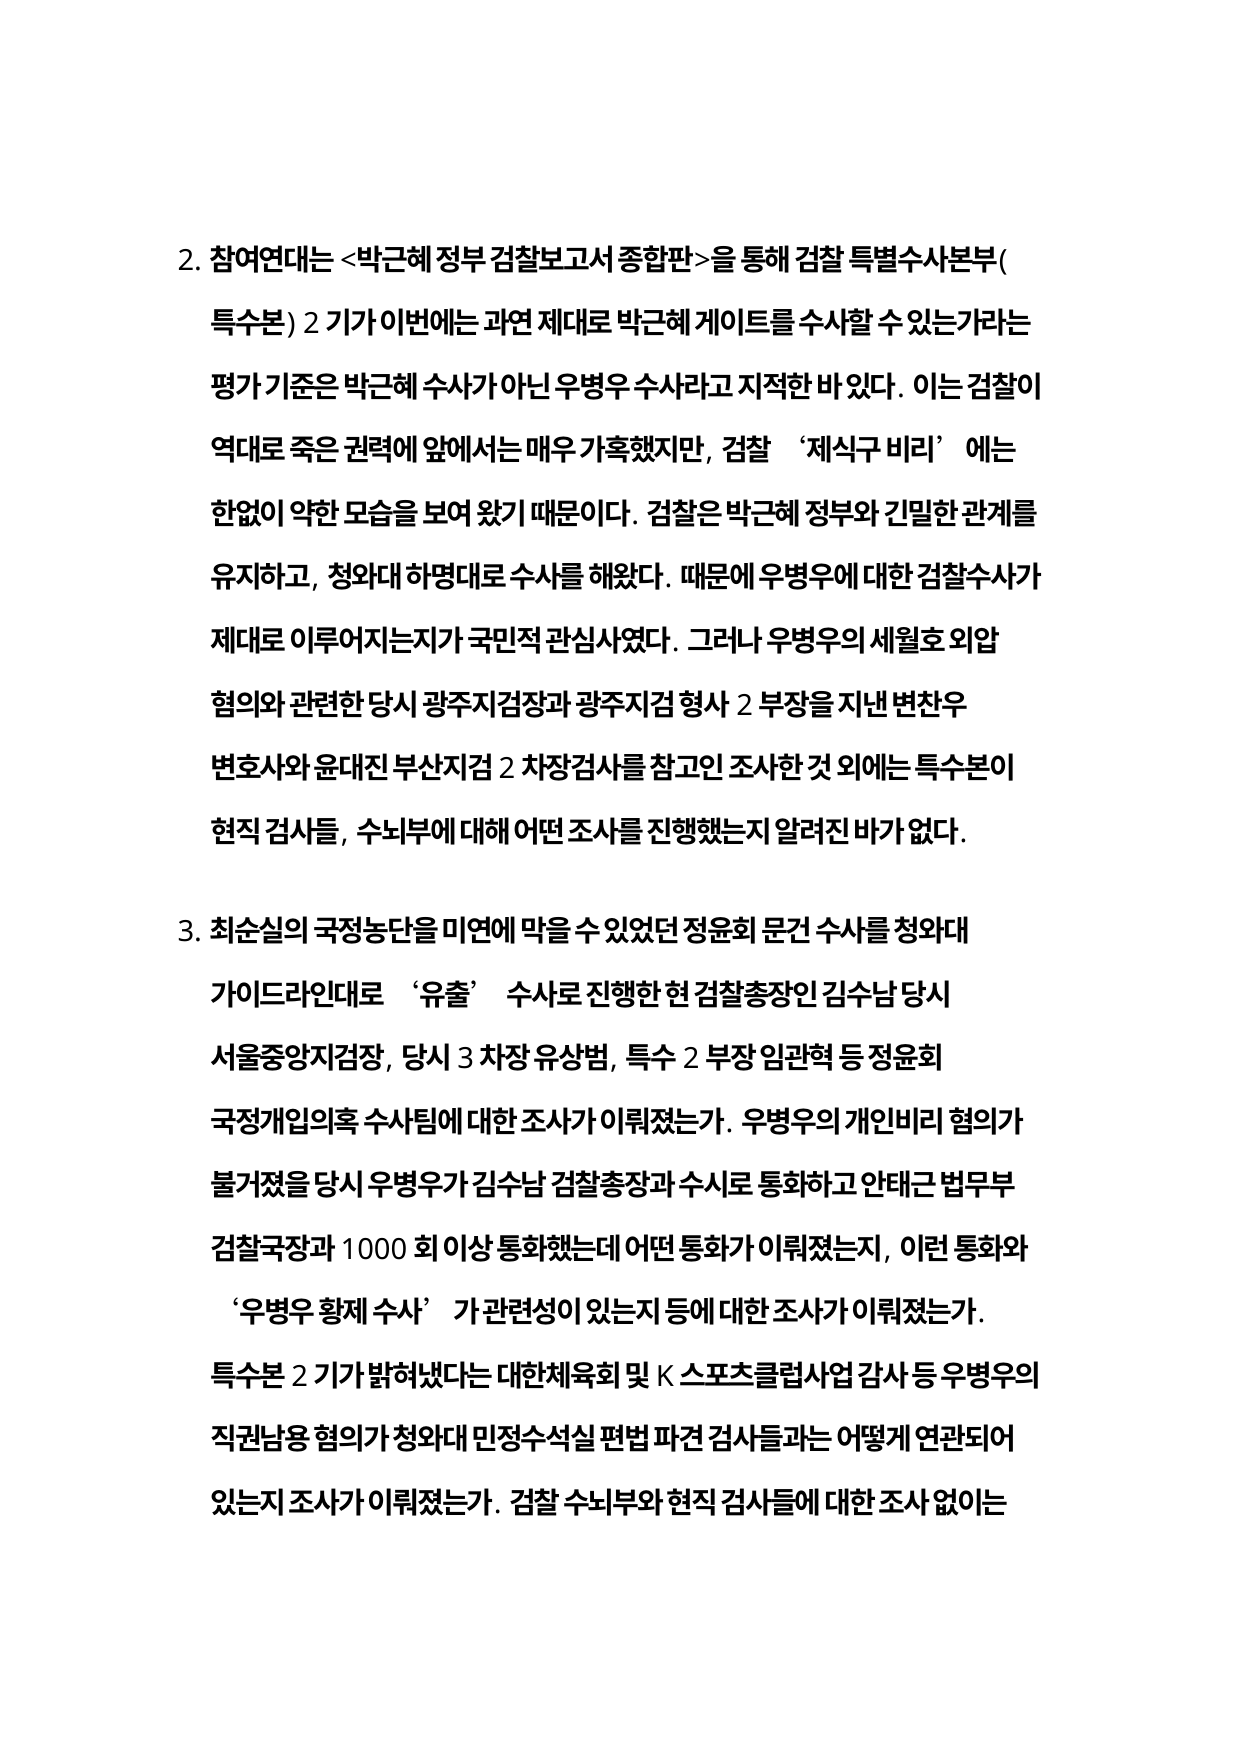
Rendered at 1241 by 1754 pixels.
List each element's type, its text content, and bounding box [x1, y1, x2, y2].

text 2. 참여연대는 <박근혜 정부 검찰보고서 종합판>을 통해 검찰 특별수사본부(특수본) 2기가 이번에는 과연 제대로 박근혜 게이트를 수사할 수 있는가라는 평가 기준은 박근혜 수사가 아닌 우병우 수사라고 지적한 바 있다. 이는 검찰이 역대로 죽은 권력에 앞에서는 매우 가혹했지만, 검찰 ‘제식구 비리’에는 한없이 약한 모습을 보여 왔기 때문이다. 검찰은 박근혜 정부와 긴밀한 관계를 유지하고, 청와대 하명대로 수사를 해왔다. 때문에 우병우에 대한 검찰수사가 제대로 이루어지는지가 국민적 관심사였다. 그러나 우병우의 세월호 외압 혐의와 관련한 당시 광주지검장과 광주지검 형사2부장을 지낸 변찬우 변호사와 윤대진 부산지검 2차장검사를 참고인 조사한 것 외에는 특수본이 현직 검사들, 수뇌부에 대해 어떤 조사를 진행했는지 알려진 바가 없다. [177, 236, 1063, 851]
text 3. 최순실의 국정농단을 미연에 막을 수 있었던 정윤회 문건 수사를 청와대 가이드라인대로 ‘유출’ 수사로 진행한 현 검찰총장인 김수남 당시 서울중앙지검장, 당시 3차장 유상범, 특수2부장 임관혁 등 정윤회 국정개입의혹 수사팀에 대한 조사가 이뤄졌는가. 우병우의 개인비리 혐의가 불거졌을 당시 우병우가 김수남 검찰총장과 수시로 통화하고 안태근 법무부 검찰국장과 1000회 이상 통화했는데 어떤 통화가 이뤄졌는지, 이런 통화와 ‘우병우 황제 수사’가 관련성이 있는지 등에 대한 조사가 이뤄졌는가. 특수본 2기가 밝혀냈다는 대한체육회 및 K스포츠클럽사업 감사 등 우병우의 직권남용 혐의가 청와대 민정수석실 편법 파견 검사들과는 어떻게 연관되어 있는지 조사가 이뤄졌는가. 검찰 수뇌부와 현직 검사들에 대한 조사 없이는 [177, 908, 1063, 1522]
